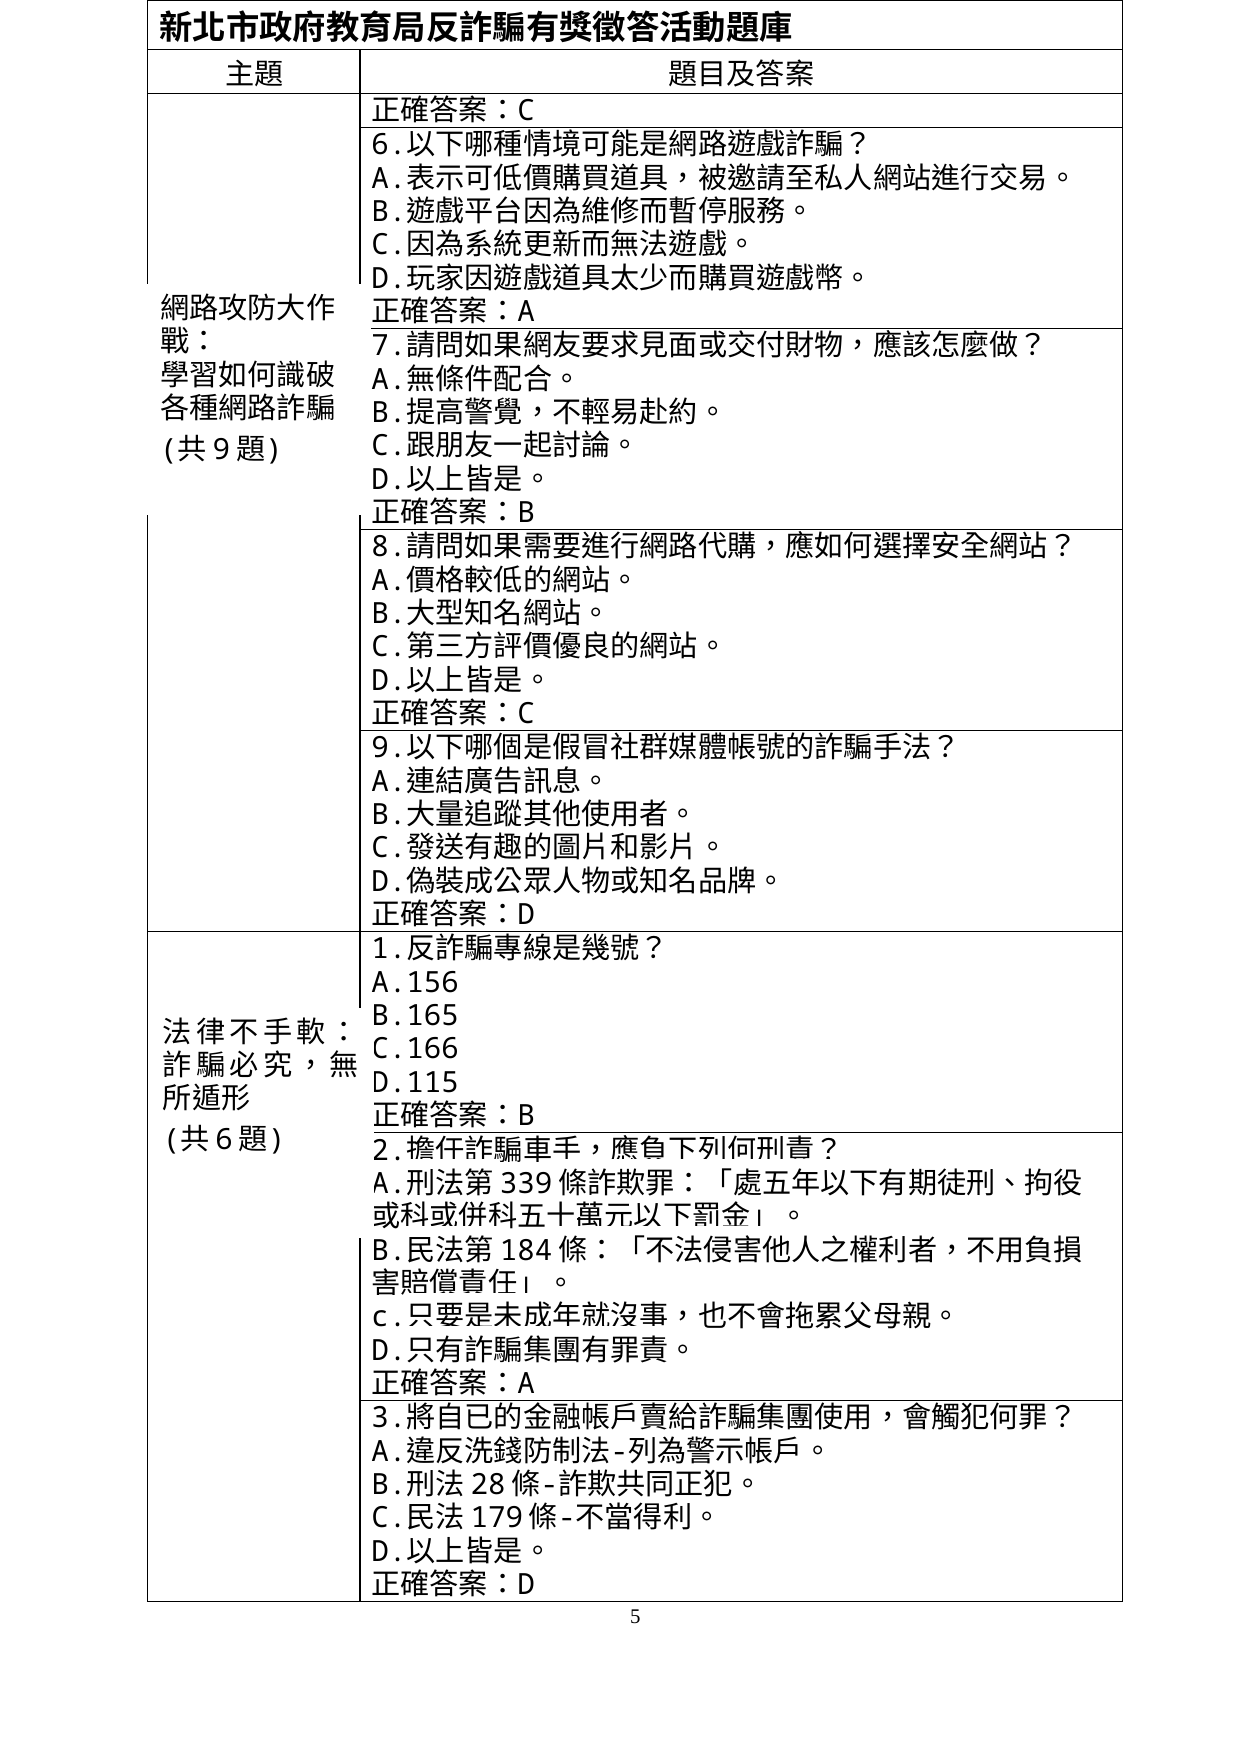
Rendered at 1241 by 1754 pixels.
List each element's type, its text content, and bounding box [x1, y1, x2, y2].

table_cell 2.擔任詐騙車手，應負下列何刑責？ A.刑法第339條詐欺罪：「處五年以下有期徒刑、拘役或科或併科五十萬元以下罰金」。 B.民法第184條：「不法侵害他人之權利者，不用負損害賠償責任」。 c.只要是未成年就沒事，也不會拖累父母親。 D.只有詐騙集團有罪責。 正確答案：A [361, 1133, 1122, 1400]
table_cell [148, 515, 359, 931]
table_cell 題目及答案 [361, 50, 1122, 93]
table_cell 8.請問如果需要進行網路代購，應如何選擇安全網站？ A.價格較低的網站。 B.大型知名網站。 C.第三方評價優良的網站。 D.以上皆是。 正確答案：C [361, 530, 1122, 730]
table_cell 正確答案：C [361, 94, 1122, 127]
table_cell 3.將自已的金融帳戶賣給詐騙集團使用，會觸犯何罪？ A.違反洗錢防制法-列為警示帳戶。 B.刑法28條-詐欺共同正犯。 C.民法179條-不當得利。 D.以上皆是。 正確答案：D [361, 1401, 1122, 1601]
table_cell 主題 [148, 50, 359, 93]
table_header 新北市政府教育局反詐騙有獎徵答活動題庫 [148, 1, 1122, 49]
table_cell 7.請問如果網友要求見面或交付財物，應該怎麼做？ A.無條件配合。 B.提高警覺，不輕易赴約。 C.跟朋友一起討論。 D.以上皆是。 正確答案：B [361, 329, 1122, 529]
table_cell 法律不手軟：詐騙必究，無所遁形 (共6題) [148, 932, 374, 1601]
table_cell 9.以下哪個是假冒社群媒體帳號的詐騙手法？ A.連結廣告訊息。 B.大量追蹤其他使用者。 C.發送有趣的圖片和影片。 D.偽裝成公眾人物或知名品牌。 正確答案：D [361, 731, 1122, 931]
table_cell [148, 94, 359, 284]
table_cell 1.反詐騙專線是幾號？ A.156 B.165 C.166 D.115 正確答案：B [361, 932, 1122, 1132]
table_cell 6.以下哪種情境可能是網路遊戲詐騙？ A.表示可低價購買道具，被邀請至私人網站進行交易。 B.遊戲平台因為維修而暫停服務。 C.因為系統更新而無法遊戲。 D.玩家因遊戲道具太少而購買遊戲幣。 正確答案：A [145, 128, 1122, 515]
